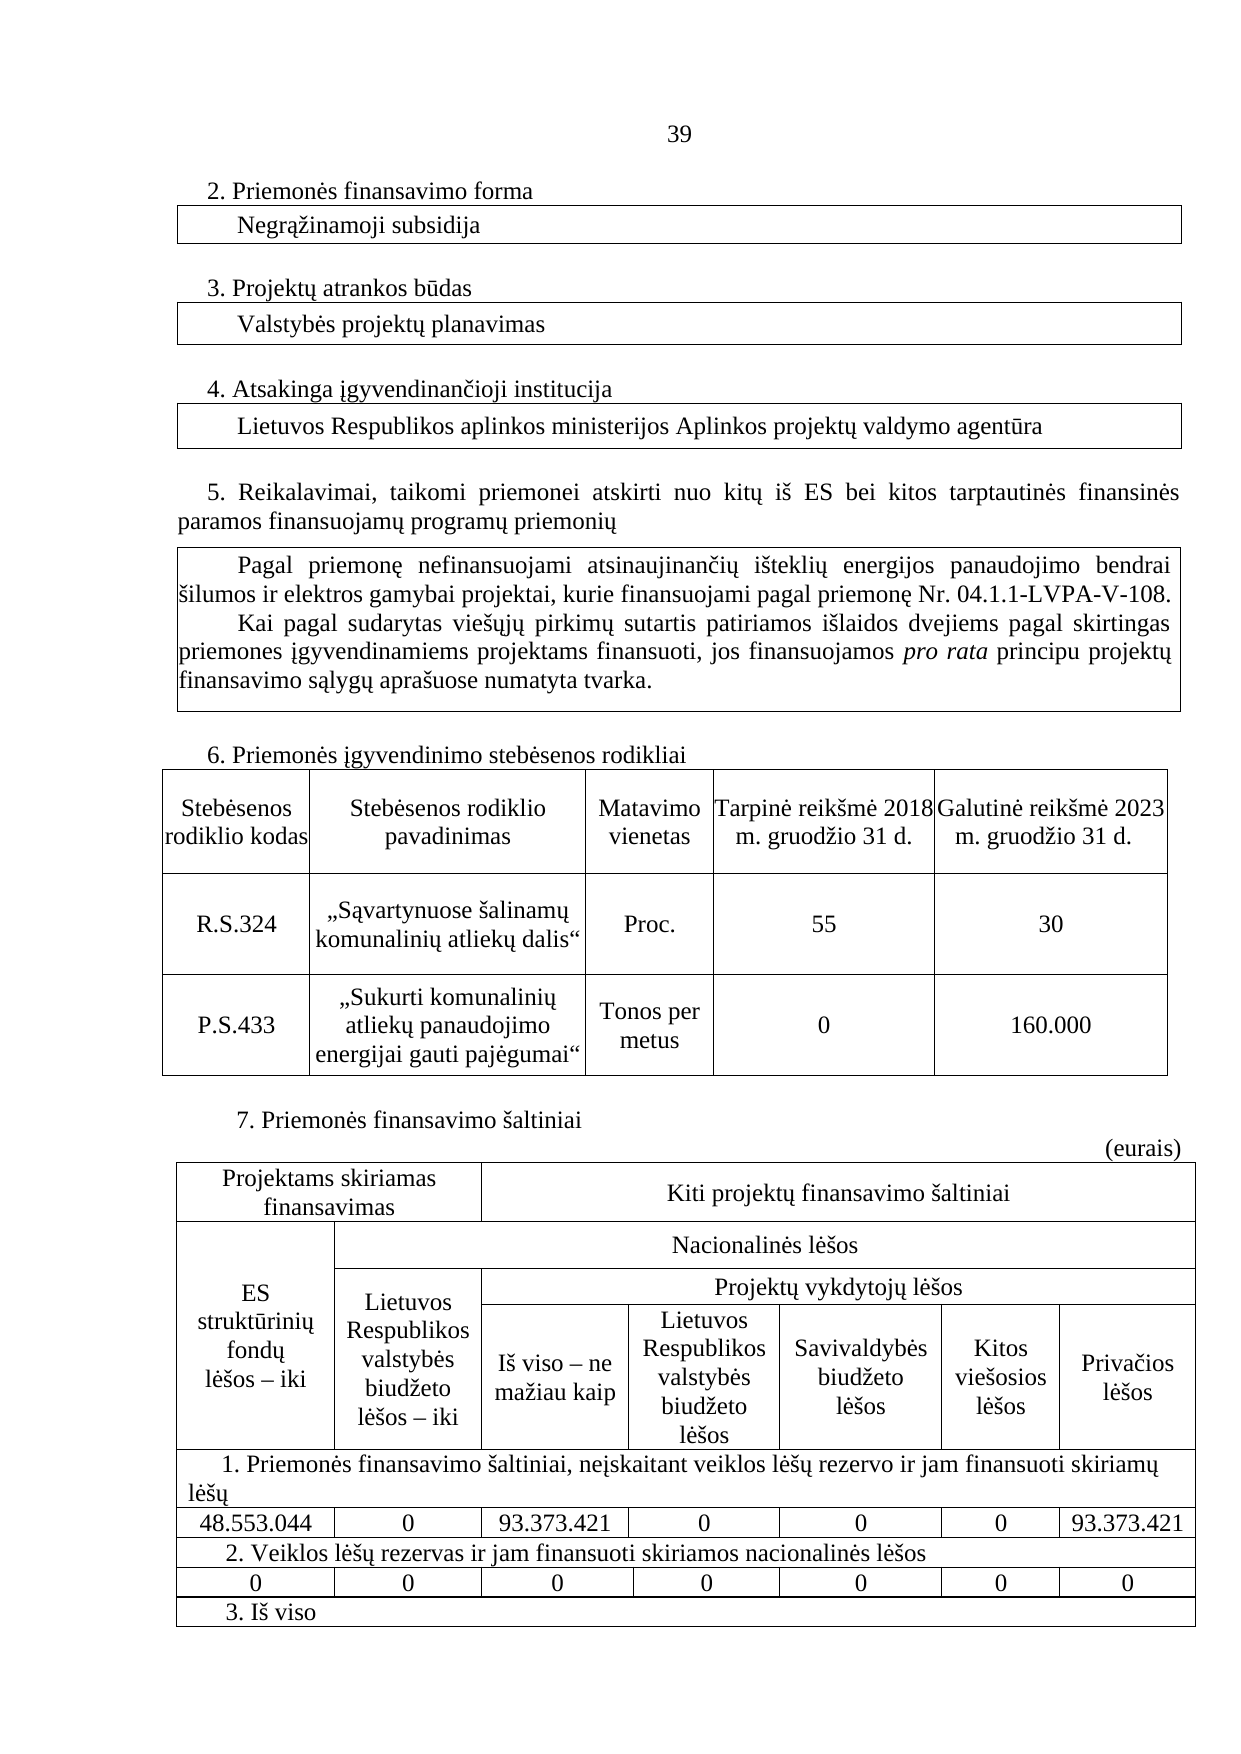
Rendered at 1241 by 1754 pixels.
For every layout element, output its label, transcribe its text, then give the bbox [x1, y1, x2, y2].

table_cell „Sukurti komunalinių atliekų panaudojimo energijai gauti pajėgumai“ [310, 975, 585, 1075]
table_cell 0 [942, 1508, 1059, 1537]
table_cell P.S.433 [163, 975, 309, 1075]
table_header Negrąžinamoji subsidija [178, 206, 1181, 243]
table_cell ES struktūrinių fondų lėšos – iki [177, 1222, 334, 1448]
table_cell Kitos viešosios lėšos [942, 1305, 1059, 1448]
table_cell 0 [634, 1568, 779, 1596]
text Kai pagal sudarytas viešųjų pirkimų sutartis patiriamos išlaidos dvejiems pagal skirtingas priemones įgyvendinamiems projektams finansuoti, jos finansuojamos pro rata principu projektų finansavimo sąlygų aprašuose numatyta tvarka. [178, 604, 1180, 711]
text 4. Atsakinga įgyvendinančioji institucija [177, 374, 1181, 402]
table_cell 3. Iš viso [177, 1598, 1195, 1626]
table_cell Iš viso – ne mažiau kaip [482, 1305, 628, 1448]
text (eurais) [177, 1133, 1181, 1162]
table_cell Projektų vykdytojų lėšos [482, 1269, 1195, 1304]
table_header Galutinė reikšmė 2023 m. gruodžio 31 d. [935, 770, 1167, 873]
table_cell 0 [629, 1508, 779, 1537]
table_cell 0 [335, 1508, 481, 1537]
table_header Stebėsenos rodiklio kodas [163, 770, 309, 873]
table_header Kiti projektų finansavimo šaltiniai [482, 1163, 1195, 1221]
table_header Stebėsenos rodiklio pavadinimas [310, 770, 585, 873]
table_cell 0 [482, 1568, 633, 1596]
table_cell 2. Veiklos lėšų rezervas ir jam finansuoti skiriamos nacionalinės lėšos [177, 1538, 1195, 1567]
table_cell R.S.324 [163, 874, 309, 974]
table_cell Lietuvos Respublikos valstybės biudžeto lėšos – iki [335, 1269, 481, 1448]
table_cell 0 [714, 975, 934, 1075]
text 5. Reikalavimai, taikomi priemonei atskirti nuo kitų iš ES bei kitos tarptautinės finansinės paramos finansuojamų programų priemonių [177, 477, 1181, 535]
table_cell 0 [335, 1568, 481, 1596]
text 7. Priemonės finansavimo šaltiniai [177, 1105, 1181, 1133]
text 3. Projektų atrankos būdas [177, 273, 1181, 302]
table_cell „Sąvartynuose šalinamų komunalinių atliekų dalis“ [310, 874, 585, 974]
text 6. Priemonės įgyvendinimo stebėsenos rodikliai [177, 740, 1181, 769]
table_cell 55 [714, 874, 934, 974]
table_cell 48.553.044 [177, 1508, 334, 1537]
text Pagal priemonę nefinansuojami atsinaujinančių išteklių energijos panaudojimo bendrai šilumos ir elektros gamybai projektai, kurie finansuojami pagal priemonę Nr. 04.1.1-LVPA-V-108. [178, 548, 1180, 604]
table_cell 93.373.421 [1060, 1508, 1195, 1537]
table_header Projektams skiriamas finansavimas [177, 1163, 481, 1221]
table_header Valstybės projektų planavimas [178, 303, 1181, 344]
table_header Tarpinė reikšmė 2018 m. gruodžio 31 d. [714, 770, 934, 873]
table_cell Privačios lėšos [1060, 1305, 1195, 1448]
table_cell Savivaldybės biudžeto lėšos [780, 1305, 941, 1448]
table_cell 160.000 [935, 975, 1167, 1075]
table_cell 0 [1060, 1568, 1195, 1596]
table_cell 30 [935, 874, 1167, 974]
table_header Lietuvos Respublikos aplinkos ministerijos Aplinkos projektų valdymo agentūra [178, 404, 1181, 448]
table_cell 0 [780, 1508, 941, 1537]
table_cell 0 [780, 1568, 941, 1596]
table_cell 0 [942, 1568, 1059, 1596]
text 2. Priemonės finansavimo forma [177, 176, 1181, 205]
table_cell 0 [177, 1568, 334, 1596]
table_header Matavimo vienetas [586, 770, 713, 873]
table_cell Proc. [586, 874, 713, 974]
table_cell 93.373.421 [482, 1508, 628, 1537]
table_cell Lietuvos Respublikos valstybės biudžeto lėšos [629, 1305, 779, 1448]
table_cell Nacionalinės lėšos [335, 1222, 1195, 1268]
table_cell 1. Priemonės finansavimo šaltiniai, neįskaitant veiklos lėšų rezervo ir jam finansuoti skiriamų lėšų [177, 1450, 1195, 1507]
table_cell Tonos per metus [586, 975, 713, 1075]
